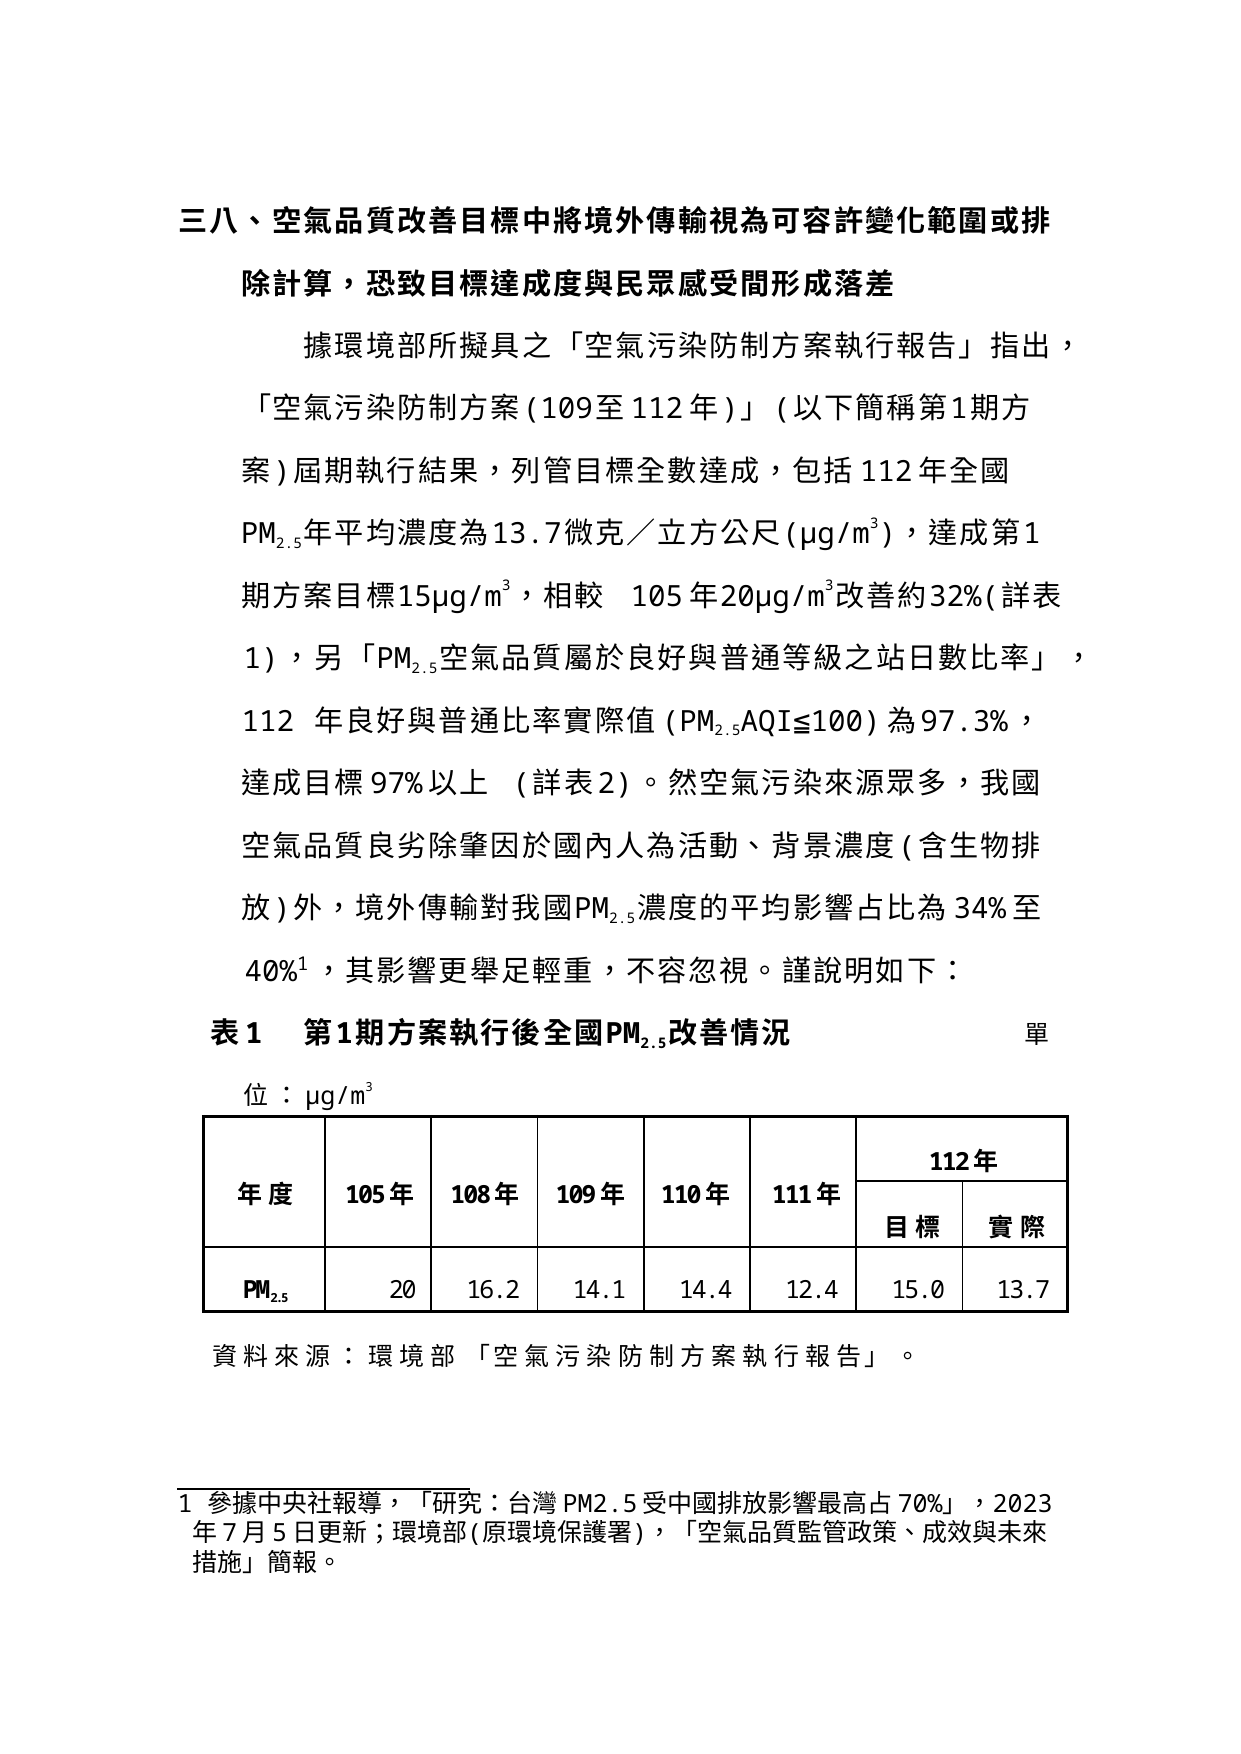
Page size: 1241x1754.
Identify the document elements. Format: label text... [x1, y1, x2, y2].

table_header 108年 [432, 1118, 537, 1246]
table_cell 實際 [963, 1182, 1066, 1246]
table_cell 15.0 [857, 1248, 962, 1310]
table_header 年度 [205, 1118, 324, 1246]
table_cell PM2.5 [205, 1248, 324, 1310]
table_cell 14.1 [538, 1248, 643, 1310]
table_header 105年 [326, 1118, 430, 1246]
table_cell 20 [326, 1248, 430, 1310]
table_header 110年 [645, 1118, 749, 1246]
table_cell 14.4 [645, 1248, 749, 1310]
text 資料來源：環境部「空氣污染防制方案執行報告」。 [178, 1313, 1063, 1376]
text 據環境部所擬具之「空氣污染防制方案執行報告」指出，「空氣污染防制方案(109至112年)」(以下簡稱第1期方案)屆期執行結果，列管目標全數達成，包括112年全國PM2.5年平均濃度為13.7微克／立方公尺(μg/m3)，達成第1期方案目標15μg/m3，相較 105年20μg/m3改善約32%(詳表1)，另「PM2.5空氣品質屬於良好與普通等級之站日數比率」，112 年良好與普通比率實際值(PM2.5AQI≦100)為97.3%，達成目標97%以上 (詳表2)。然空氣污染來源眾多，我國空氣品質良劣除肇因於國內人為活動、背景濃度(含生物排放)外，境外傳輸對我國PM2.5濃度的平均影響占比為34%至40%，其影響更舉足輕重，不容忽視。謹說明如下： [236, 302, 1063, 990]
table_cell 16.2 [432, 1248, 537, 1310]
table_header 111年 [751, 1118, 855, 1246]
table_header 112年 [857, 1118, 1066, 1180]
table_cell 12.4 [751, 1248, 855, 1310]
table_cell 13.7 [963, 1248, 1066, 1310]
text 三八、空氣品質改善目標中將境外傳輸視為可容許變化範圍或排除計算，恐致目標達成度與民眾感受間形成落差 [177, 177, 1063, 302]
table_cell 目標 [857, 1182, 962, 1246]
text 表1 第1期方案執行後全國PM2.5改善情況 單位：μg/m3 [207, 990, 1063, 1115]
table_header 109年 [538, 1118, 643, 1246]
text 參據中央社報導，「研究：台灣PM2.5受中國排放影響最高占70%」，2023年7月5日更新；環境部(原環境保護署)，「空氣品質監管政策、成效與未來措施」簡報。 [177, 1489, 1063, 1577]
